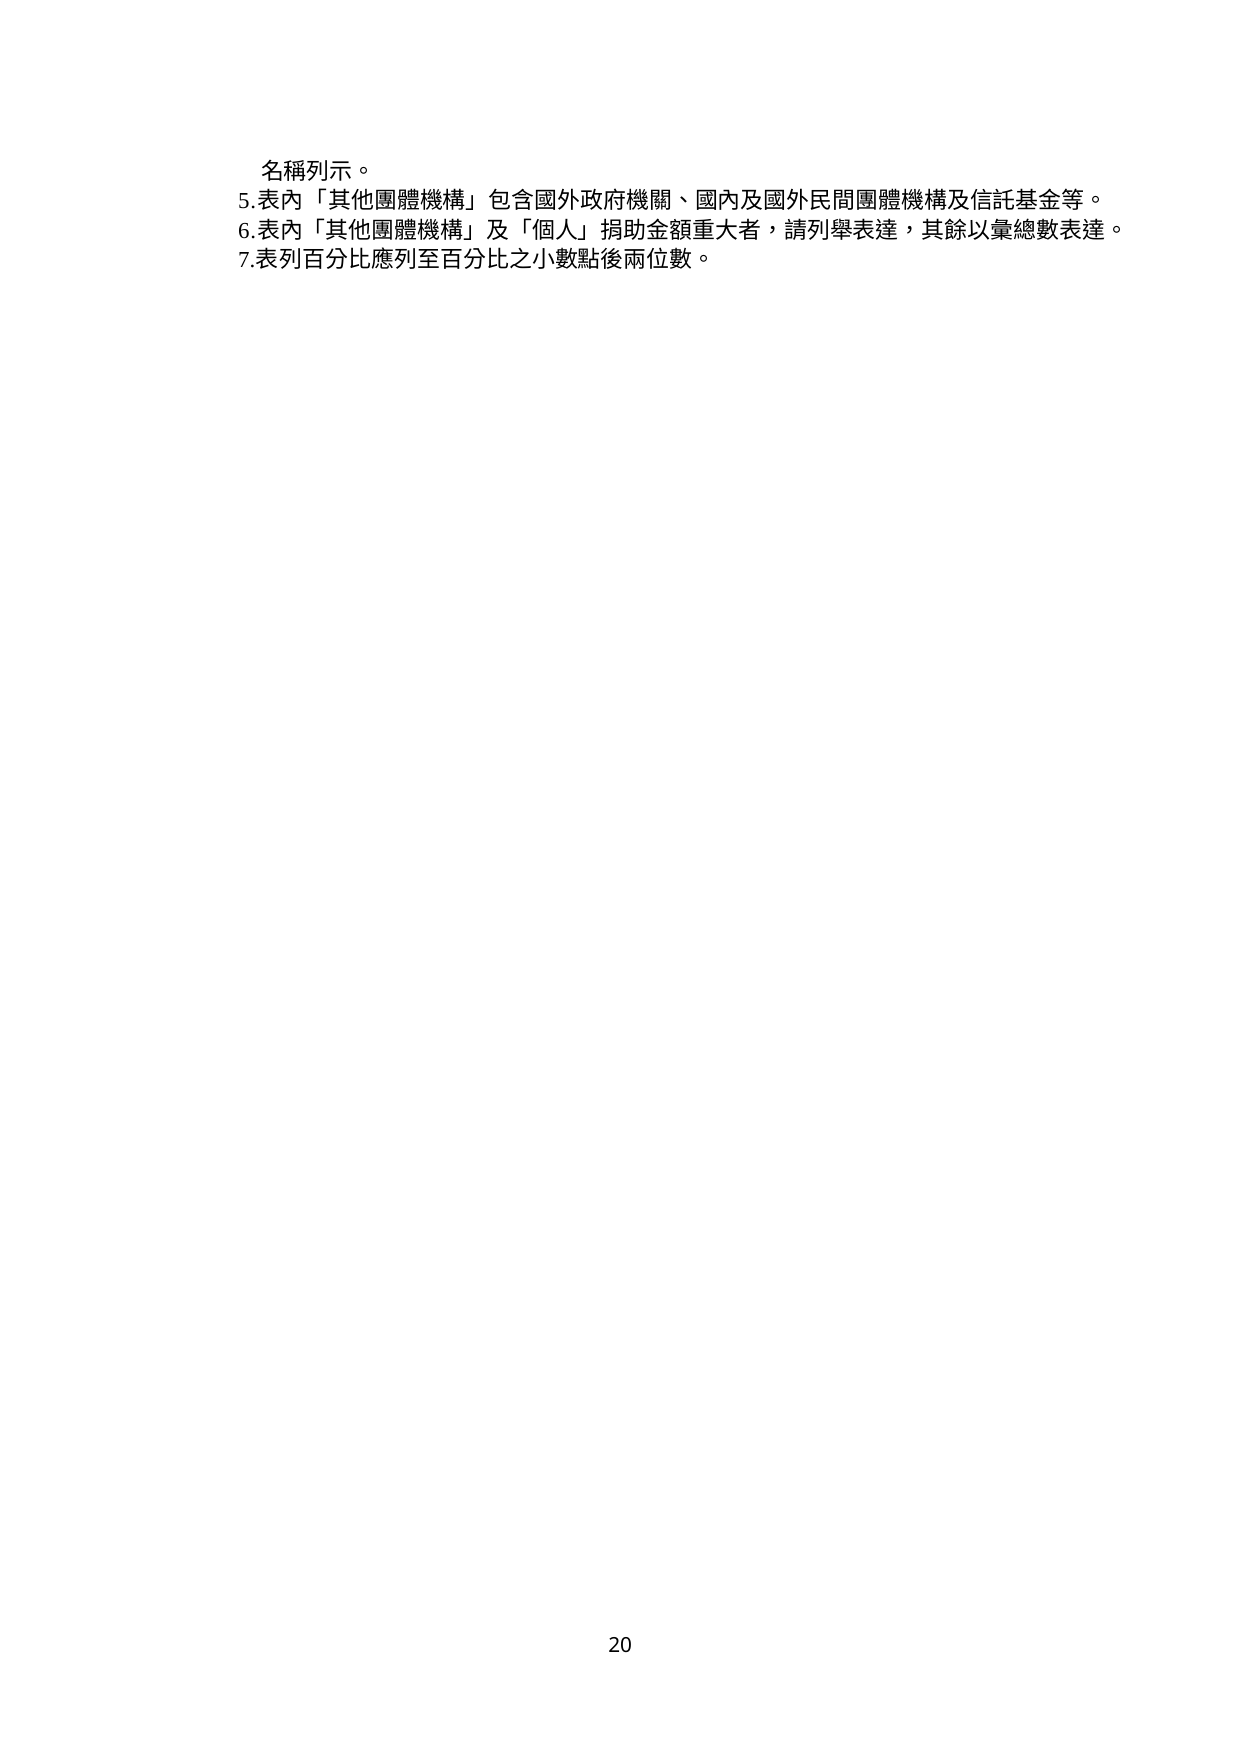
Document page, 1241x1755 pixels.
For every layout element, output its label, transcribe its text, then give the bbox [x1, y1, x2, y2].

text 7.表列百分比應列至百分比之小數點後兩位數。 [238, 244, 1122, 273]
text 5.表內「其他團體機構」包含國外政府機關、國內及國外民間團體機構及信託基金等。 [238, 186, 1122, 215]
text 名稱列示。 [238, 156, 1122, 186]
text 6.表內「其他團體機構」及「個人」捐助金額重大者，請列舉表達，其餘以彙總數表達。 [238, 215, 1122, 244]
